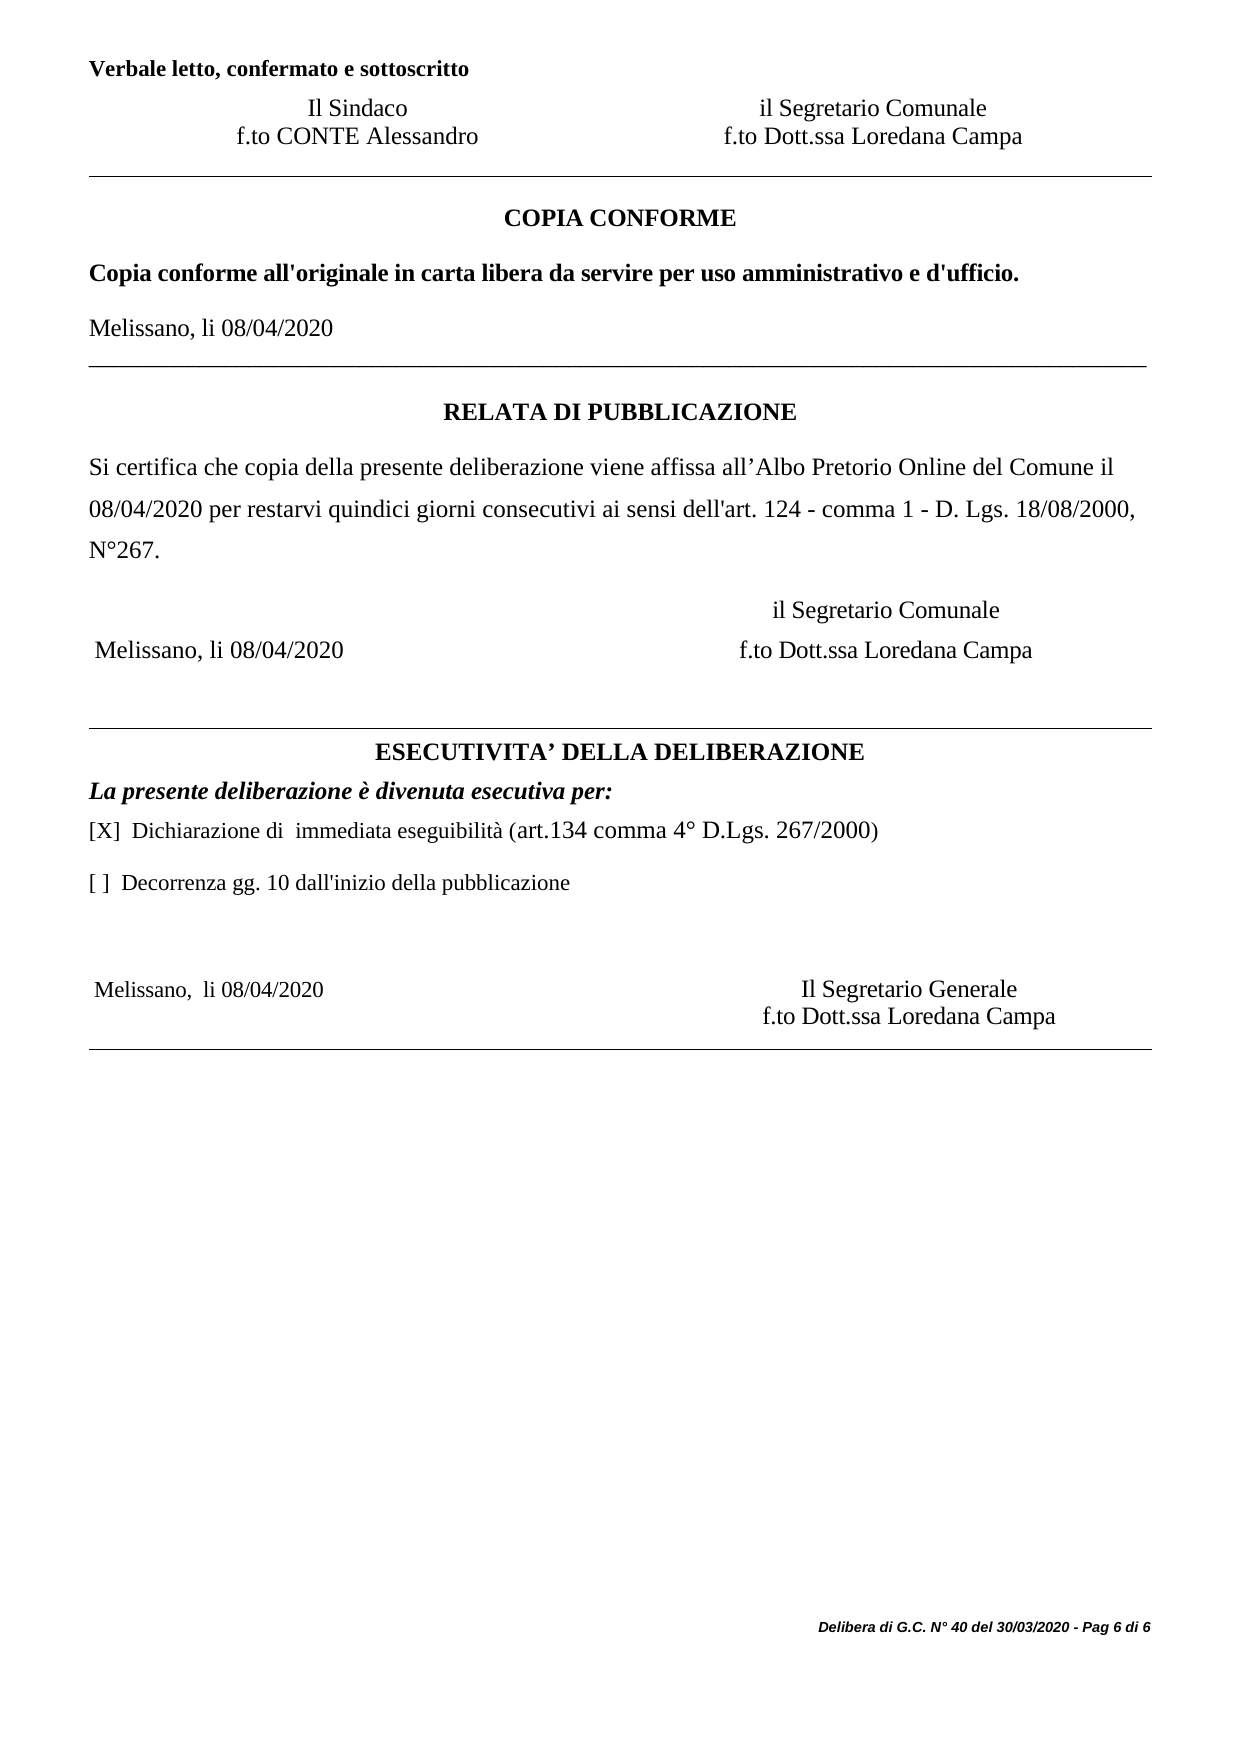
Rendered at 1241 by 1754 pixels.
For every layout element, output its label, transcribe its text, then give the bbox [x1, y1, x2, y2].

text Melissano, li 08/04/2020 [88, 314, 1152, 342]
text Verbale letto, confermato e sottoscritto [88, 56, 1152, 82]
text ______________________________________________________________________________________ [88, 342, 1152, 370]
text Melissano, li 08/04/2020 Il Segretario Generale [88, 975, 1152, 1002]
table_header Melissano, li 08/04/2020 [89, 590, 620, 682]
table_header [620, 1083, 1152, 1335]
subtitle RELATA DI PUBBLICAZIONE [88, 398, 1152, 425]
table_header il Segretario Comunale Dott.ssa Loredana Campa f.to Dott.ssa Loredana Campa [620, 590, 1152, 682]
text La presente deliberazione è divenuta esecutiva per: [88, 777, 1152, 805]
table_header il Segretario Comunale Dott.ssa Loredana Campa f.to Dott.ssa Loredana Campa [611, 94, 1135, 162]
text Si certifica che copia della presente deliberazione viene affissa all’Albo Pretorio Online del Comune il 08/04/2020 per restarvi quindici giorni consecutivi ai sensi dell'art. 124 - comma 1 - D. Lgs. 18/08/2000, N°267. [88, 453, 1152, 564]
text COPIA CONFORME [88, 204, 1152, 231]
text [ ] Decorrenza gg. 10 dall'inizio della pubblicazione [88, 870, 1152, 895]
table_header Il Sindaco CONTE Alessandro f.to CONTE Alessandro [104, 94, 611, 162]
table_header [89, 1083, 620, 1335]
subtitle ESECUTIVITA’ DELLA DELIBERAZIONE [88, 738, 1152, 765]
text f.to Dott.ssa Loredana Campa [88, 1002, 1152, 1030]
text Copia conforme all'originale in carta libera da servire per uso amministrativo e d'ufficio. [88, 259, 1152, 287]
text [X] Dichiarazione di immediata eseguibilità (art.134 comma 4° D.Lgs. 267/2000) [88, 817, 1152, 844]
